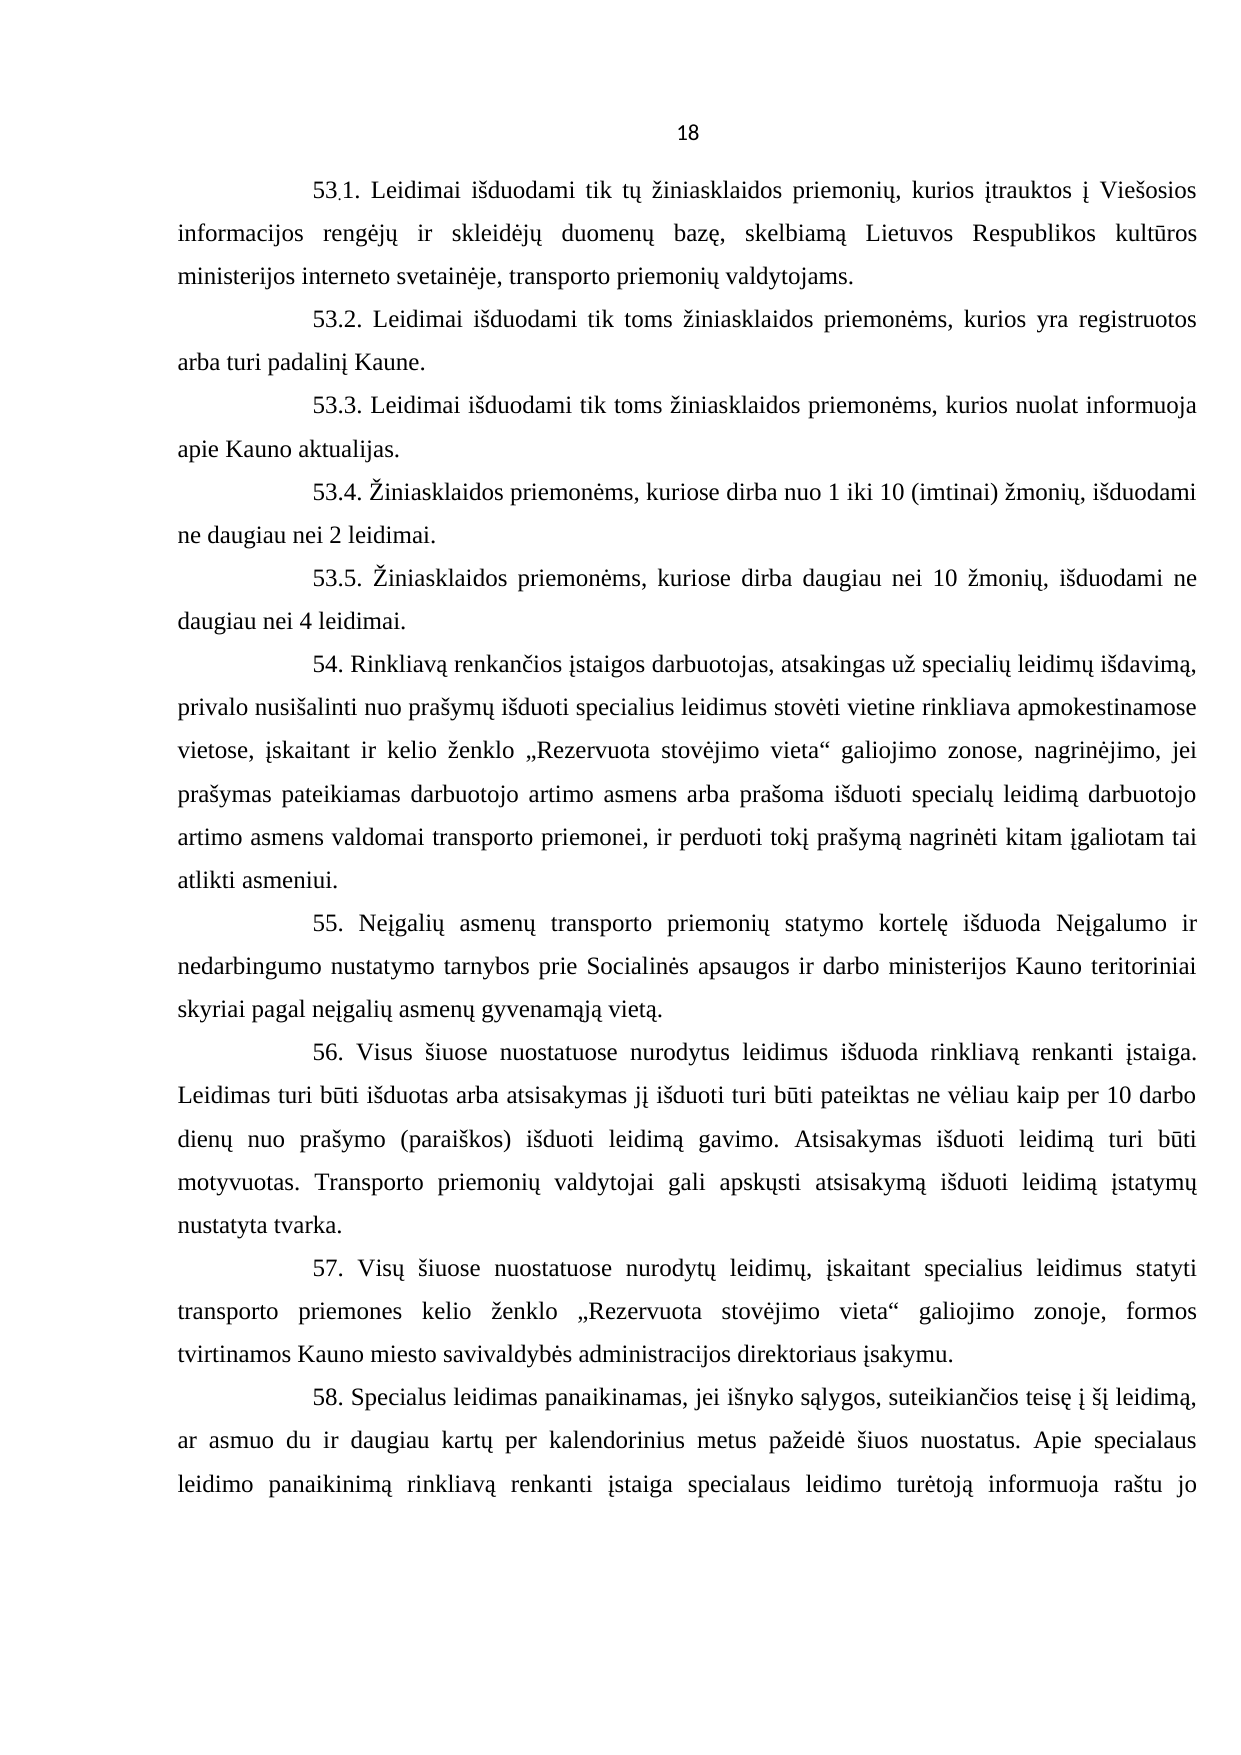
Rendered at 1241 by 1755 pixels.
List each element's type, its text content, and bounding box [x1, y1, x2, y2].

text 56. Visus šiuose nuostatuose nurodytus leidimus išduoda rinkliavą renkanti įstaiga. Leidimas turi būti išduotas arba atsisakymas jį išduoti turi būti pateiktas ne vėliau kaip per 10 darbo dienų nuo prašymo (paraiškos) išduoti leidimą gavimo. Atsisakymas išduoti leidimą turi būti motyvuotas. Transporto priemonių valdytojai gali apskųsti atsisakymą išduoti leidimą įstatymų nustatyta tvarka. [177, 1037, 1198, 1239]
text 54. Rinkliavą renkančios įstaigos darbuotojas, atsakingas už specialių leidimų išdavimą, privalo nusišalinti nuo prašymų išduoti specialius leidimus stovėti vietine rinkliava apmokestinamose vietose, įskaitant ir kelio ženklo „Rezervuota stovėjimo vieta“ galiojimo zonose, nagrinėjimo, jei prašymas pateikiamas darbuotojo artimo asmens arba prašoma išduoti specialų leidimą darbuotojo artimo asmens valdomai transporto priemonei, ir perduoti tokį prašymą nagrinėti kitam įgaliotam tai atlikti asmeniui. [177, 649, 1198, 894]
text 53.1. Leidimai išduodami tik tų žiniasklaidos priemonių, kurios įtrauktos į Viešosios informacijos rengėjų ir skleidėjų duomenų bazę, skelbiamą Lietuvos Respublikos kultūros ministerijos interneto svetainėje, transporto priemonių valdytojams. [177, 175, 1198, 290]
text 53.5. Žiniasklaidos priemonėms, kuriose dirba daugiau nei 10 žmonių, išduodami ne daugiau nei 4 leidimai. [177, 563, 1198, 635]
text 58. Specialus leidimas panaikinamas, jei išnyko sąlygos, suteikiančios teisę į šį leidimą, ar asmuo du ir daugiau kartų per kalendorinius metus pažeidė šiuos nuostatus. Apie specialaus leidimo panaikinimą rinkliavą renkanti įstaiga specialaus leidimo turėtoją informuoja raštu jo [177, 1382, 1198, 1497]
text 53.3. Leidimai išduodami tik toms žiniasklaidos priemonėms, kurios nuolat informuoja apie Kauno aktualijas. [177, 391, 1198, 462]
text 53.2. Leidimai išduodami tik toms žiniasklaidos priemonėms, kurios yra registruotos arba turi padalinį Kaune. [177, 304, 1198, 376]
text 53.4. Žiniasklaidos priemonėms, kuriose dirba nuo 1 iki 10 (imtinai) žmonių, išduodami ne daugiau nei 2 leidimai. [177, 477, 1198, 549]
text 57. Visų šiuose nuostatuose nurodytų leidimų, įskaitant specialius leidimus statyti transporto priemones kelio ženklo „Rezervuota stovėjimo vieta“ galiojimo zonoje, formos tvirtinamos Kauno miesto savivaldybės administracijos direktoriaus įsakymu. [177, 1253, 1198, 1368]
text 55. Neįgalių asmenų transporto priemonių statymo kortelę išduoda Neįgalumo ir nedarbingumo nustatymo tarnybos prie Socialinės apsaugos ir darbo ministerijos Kauno teritoriniai skyriai pagal neįgalių asmenų gyvenamąją vietą. [177, 908, 1198, 1023]
